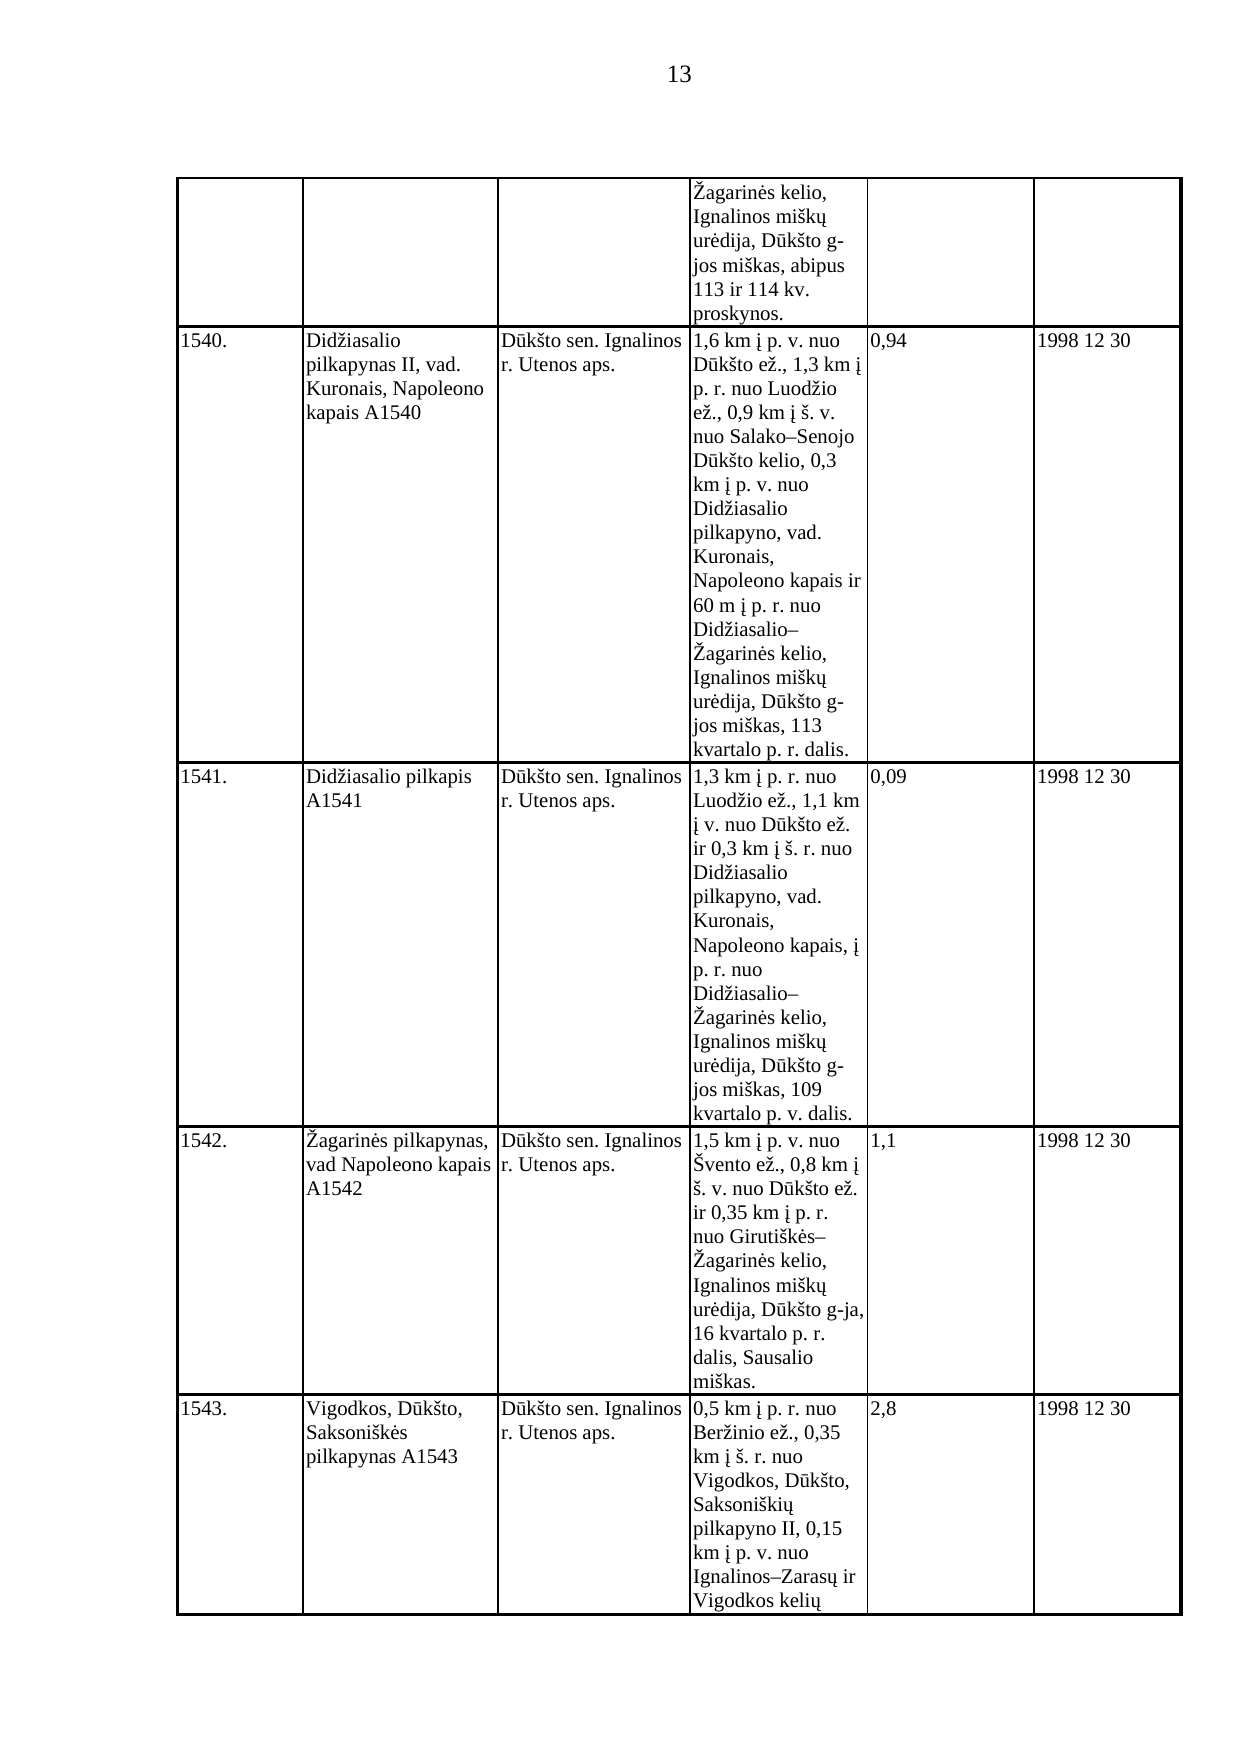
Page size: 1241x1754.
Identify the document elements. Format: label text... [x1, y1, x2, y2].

table_cell Didžiasalio pilkapynas II, vad. Kuronais, Napoleono kapais A1540 [304, 328, 497, 761]
table_cell [868, 179, 1033, 325]
table_cell Dūkšto sen. Ignalinos r. Utenos aps. [499, 1396, 689, 1612]
table_cell 1998 12 30 [1035, 328, 1179, 761]
table_cell 1998 12 30 [1035, 1396, 1179, 1612]
table_cell [499, 179, 689, 325]
table_cell 1,1 [868, 1128, 1033, 1393]
table_cell Vigodkos, Dūkšto, Saksoniškės pilkapynas A1543 [304, 1396, 497, 1612]
table_cell Žagarinės kelio, Ignalinos miškų urėdija, Dūkšto g-jos miškas, abipus 113 ir 114 kv. proskynos. [691, 179, 867, 325]
table_cell 0,94 [868, 328, 1033, 761]
table_cell 1541. [179, 764, 302, 1125]
table_cell [179, 179, 302, 325]
table_cell 1998 12 30 [1035, 1128, 1179, 1393]
table_cell 1543. [179, 1396, 302, 1612]
table_cell [304, 179, 497, 325]
table_cell Didžiasalio pilkapis A1541 [304, 764, 497, 1125]
table_cell 1998 12 30 [1035, 764, 1179, 1125]
table_cell 0,09 [868, 764, 1033, 1125]
table_cell 2,8 [868, 1396, 1033, 1612]
table_cell 1542. [179, 1128, 302, 1393]
table_cell 1,5 km į p. v. nuo Švento ež., 0,8 km į š. v. nuo Dūkšto ež. ir 0,35 km į p. r. nuo Girutiškės–Žagarinės kelio, Ignalinos miškų urėdija, Dūkšto g-ja, 16 kvartalo p. r. dalis, Sausalio miškas. [691, 1128, 867, 1393]
table_cell Dūkšto sen. Ignalinos r. Utenos aps. [499, 764, 689, 1125]
table_cell Žagarinės pilkapynas, vad Napoleono kapais A1542 [304, 1128, 497, 1393]
table_cell 1,6 km į p. v. nuo Dūkšto ež., 1,3 km į p. r. nuo Luodžio ež., 0,9 km į š. v. nuo Salako–Senojo Dūkšto kelio, 0,3 km į p. v. nuo Didžiasalio pilkapyno, vad. Kuronais, Napoleono kapais ir 60 m į p. r. nuo Didžiasalio–Žagarinės kelio, Ignalinos miškų urėdija, Dūkšto g-jos miškas, 113 kvartalo p. r. dalis. [691, 328, 867, 761]
table_cell Dūkšto sen. Ignalinos r. Utenos aps. [499, 1128, 689, 1393]
table_cell 1540. [179, 328, 302, 761]
table_cell 0,5 km į p. r. nuo Beržinio ež., 0,35 km į š. r. nuo Vigodkos, Dūkšto, Saksoniškių pilkapyno II, 0,15 km į p. v. nuo Ignalinos–Zarasų ir Vigodkos kelių [691, 1396, 867, 1612]
table_cell [1035, 179, 1179, 325]
table_cell Dūkšto sen. Ignalinos r. Utenos aps. [499, 328, 689, 761]
table_cell 1,3 km į p. r. nuo Luodžio ež., 1,1 km į v. nuo Dūkšto ež. ir 0,3 km į š. r. nuo Didžiasalio pilkapyno, vad. Kuronais, Napoleono kapais, į p. r. nuo Didžiasalio–Žagarinės kelio, Ignalinos miškų urėdija, Dūkšto g-jos miškas, 109 kvartalo p. v. dalis. [691, 764, 867, 1125]
